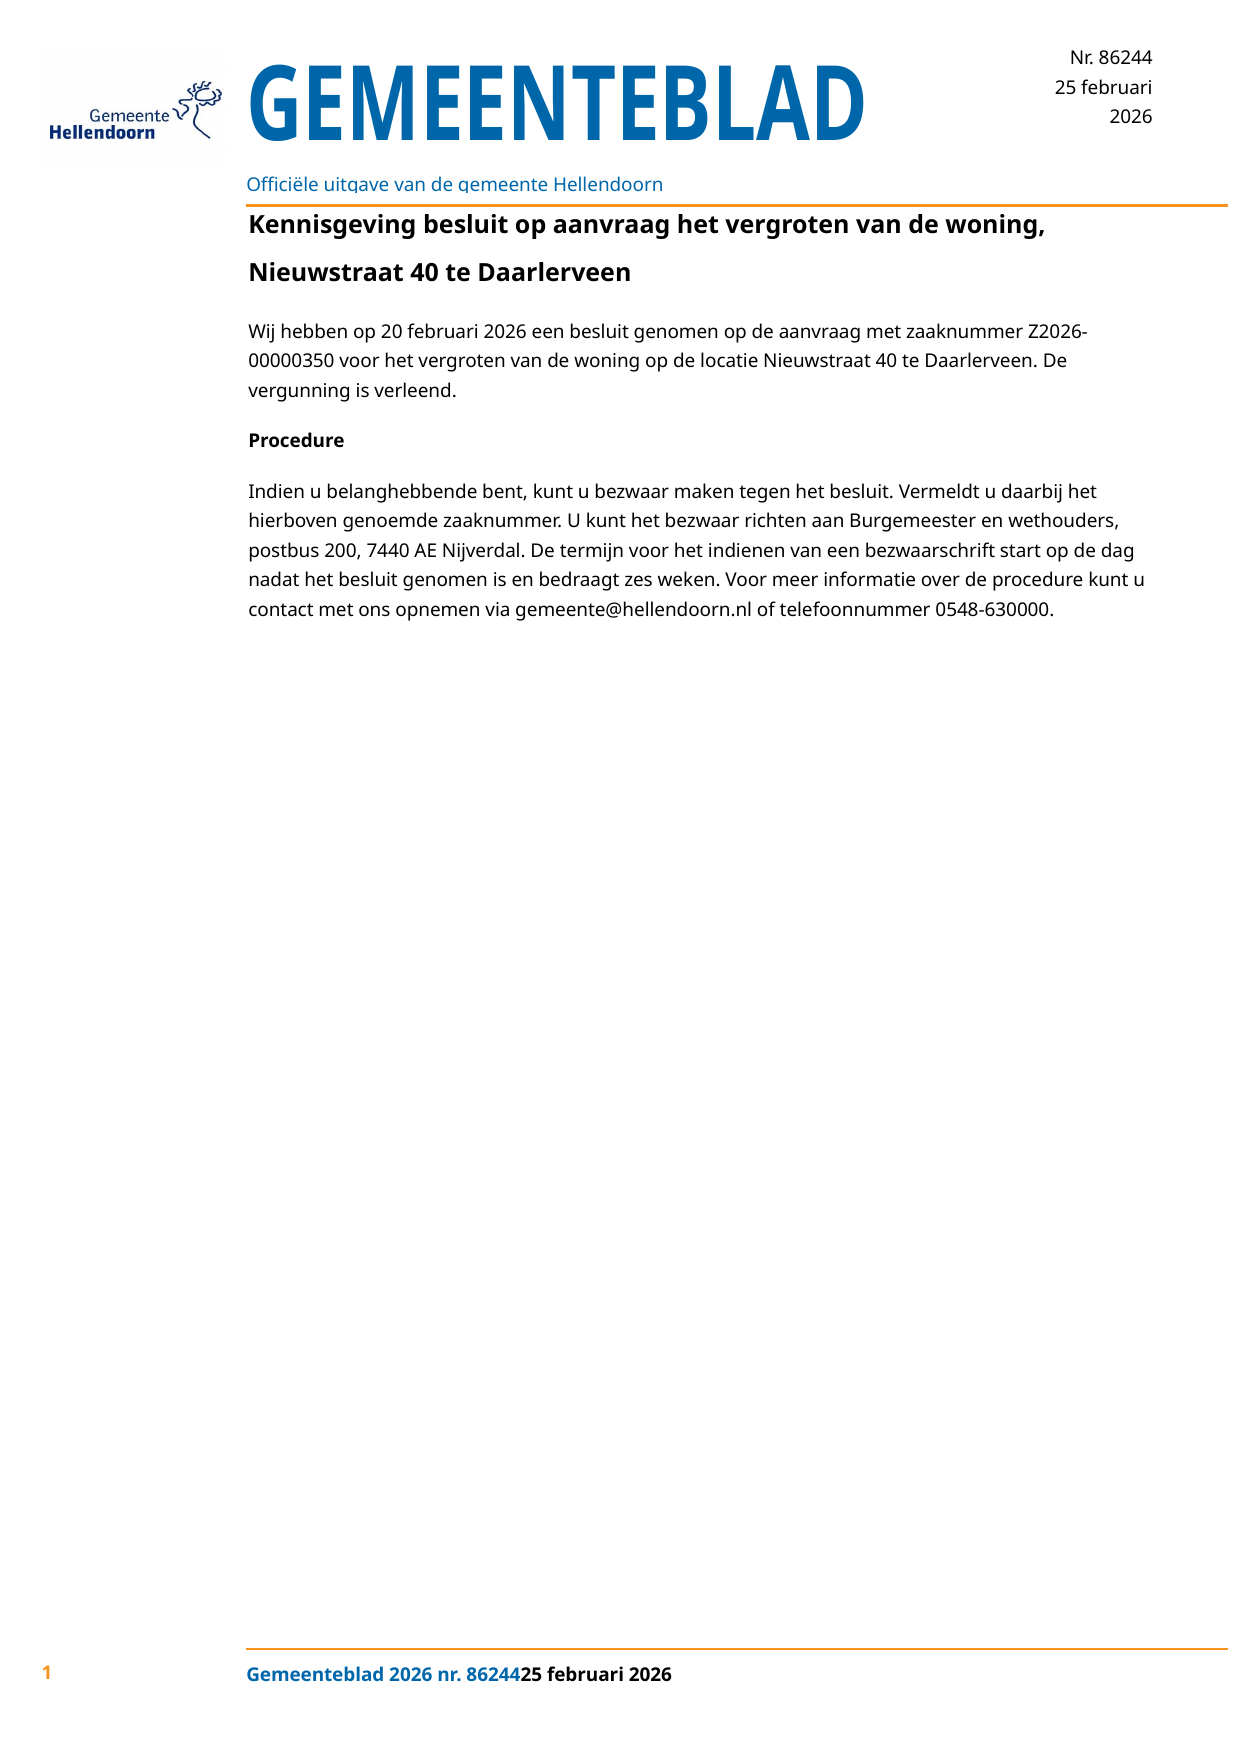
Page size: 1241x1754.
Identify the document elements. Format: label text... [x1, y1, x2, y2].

text Procedure [248, 427, 1152, 453]
text Indien u belanghebbende bent, kunt u bezwaar maken tegen het besluit. Vermeldt u daarbij het hierboven genoemde zaaknummer. U kunt het bezwaar richten aan Burgemeester en wethouders, postbus 200, 7440 AE Nijverdal. De termijn voor het indienen van een bezwaarschrift start op de dag nadat het besluit genomen is en bedraagt zes weken. Voor meer informatie over de procedure kunt u contact met ons opnemen via gemeente@hellendoorn.nl of telefoonnummer 0548-630000. [248, 478, 1152, 622]
picture [41, 47, 231, 172]
text Wij hebben op 20 februari 2026 een besluit genomen op de aanvraag met zaaknummer Z2026-00000350 voor het vergroten van de woning op de locatie Nieuwstraat 40 te Daarlerveen. De vergunning is verleend. [248, 318, 1152, 403]
text Kennisgeving besluit op aanvraag het vergroten van de woning, Nieuwstraat 40 te Daarlerveen [248, 207, 1152, 288]
